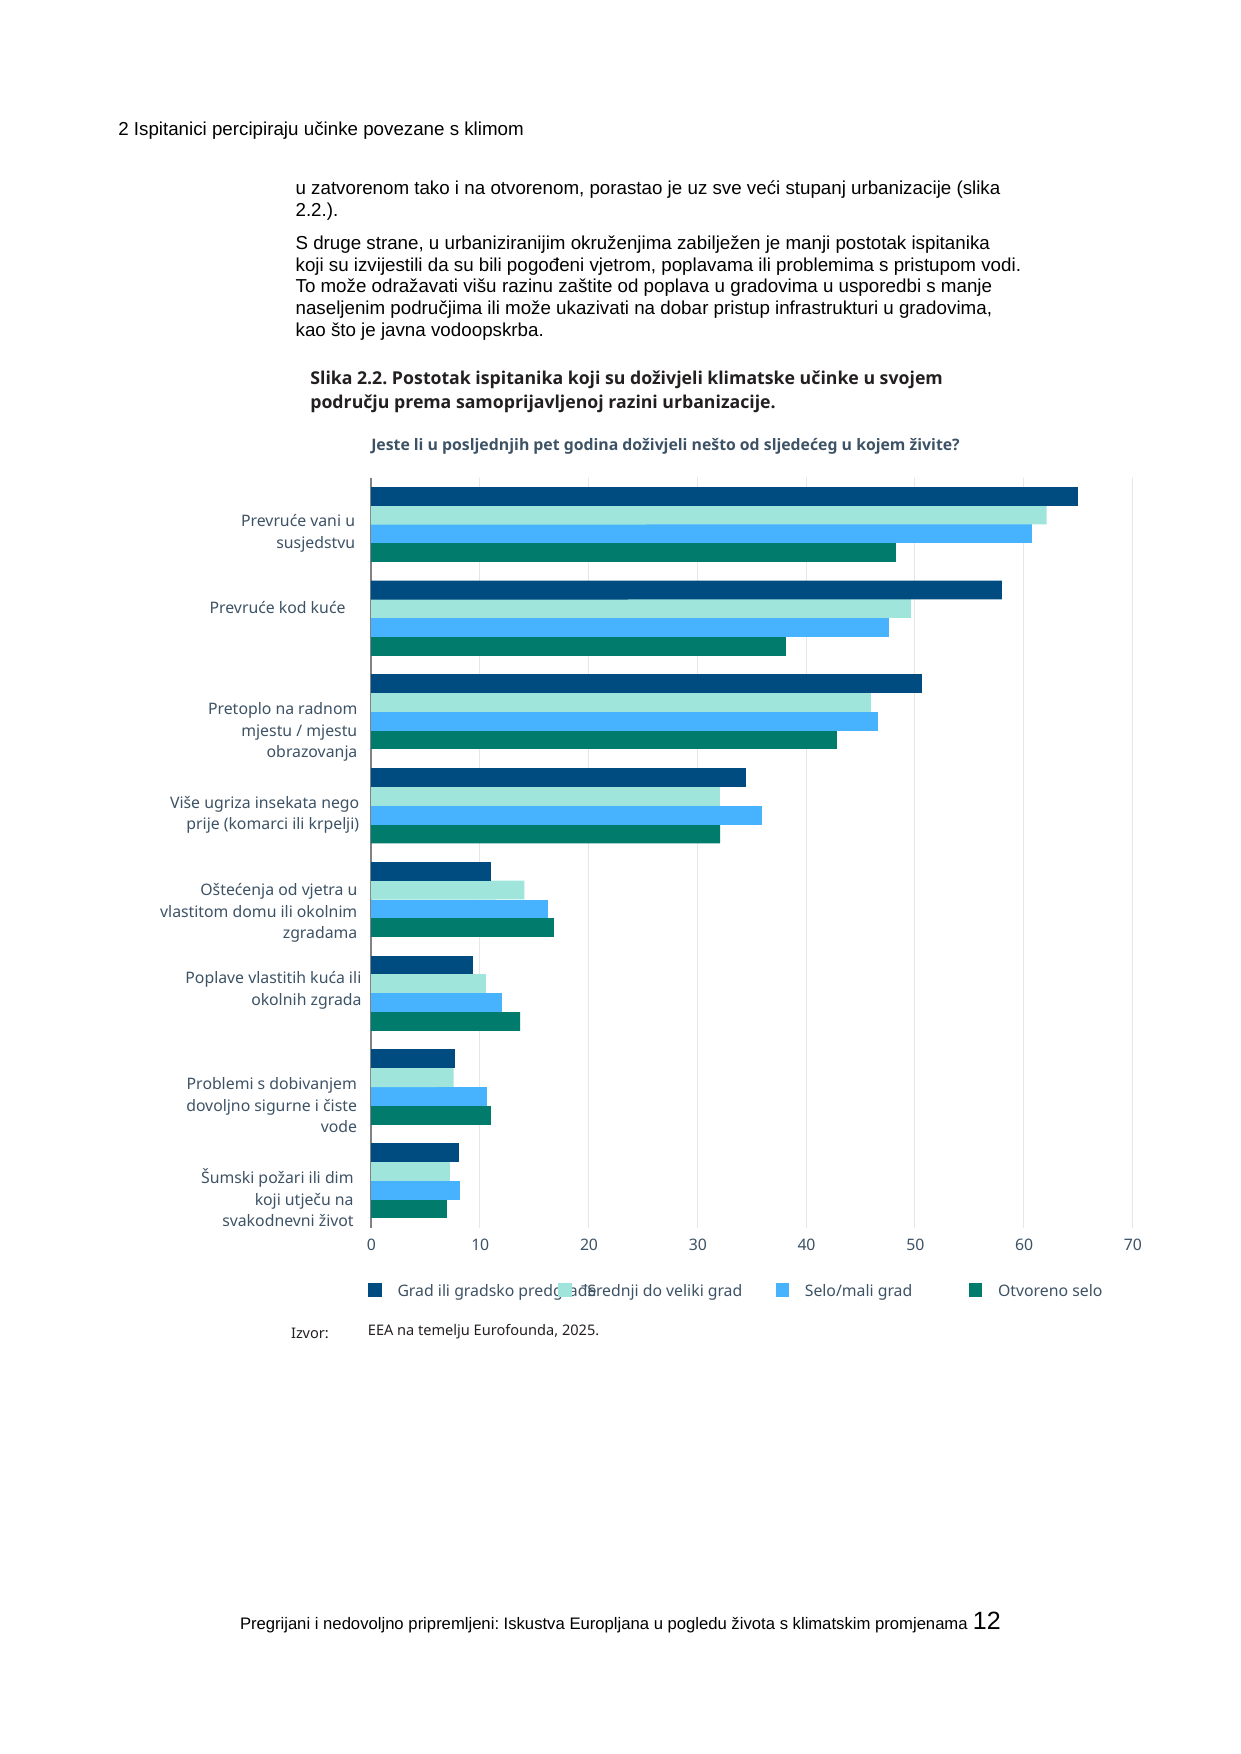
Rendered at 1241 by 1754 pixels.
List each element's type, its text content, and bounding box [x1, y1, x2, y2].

text S druge strane, u urbaniziranijim okruženjima zabilježen je manji postotak ispitanika koji su izvijestili da su bili pogođeni vjetrom, poplavama ili problemima s pristupom vodi. To može odražavati višu razinu zaštite od poplava u gradovima u usporedbi s manje naseljenim područjima ili može ukazivati na dobar pristup infrastrukturi u gradovima, kao što je javna vodoopskrba. [295, 232, 1022, 340]
text u zatvorenom tako i na otvorenom, porastao je uz sve veći stupanj urbanizacije (slika 2.2.). [295, 177, 1022, 220]
